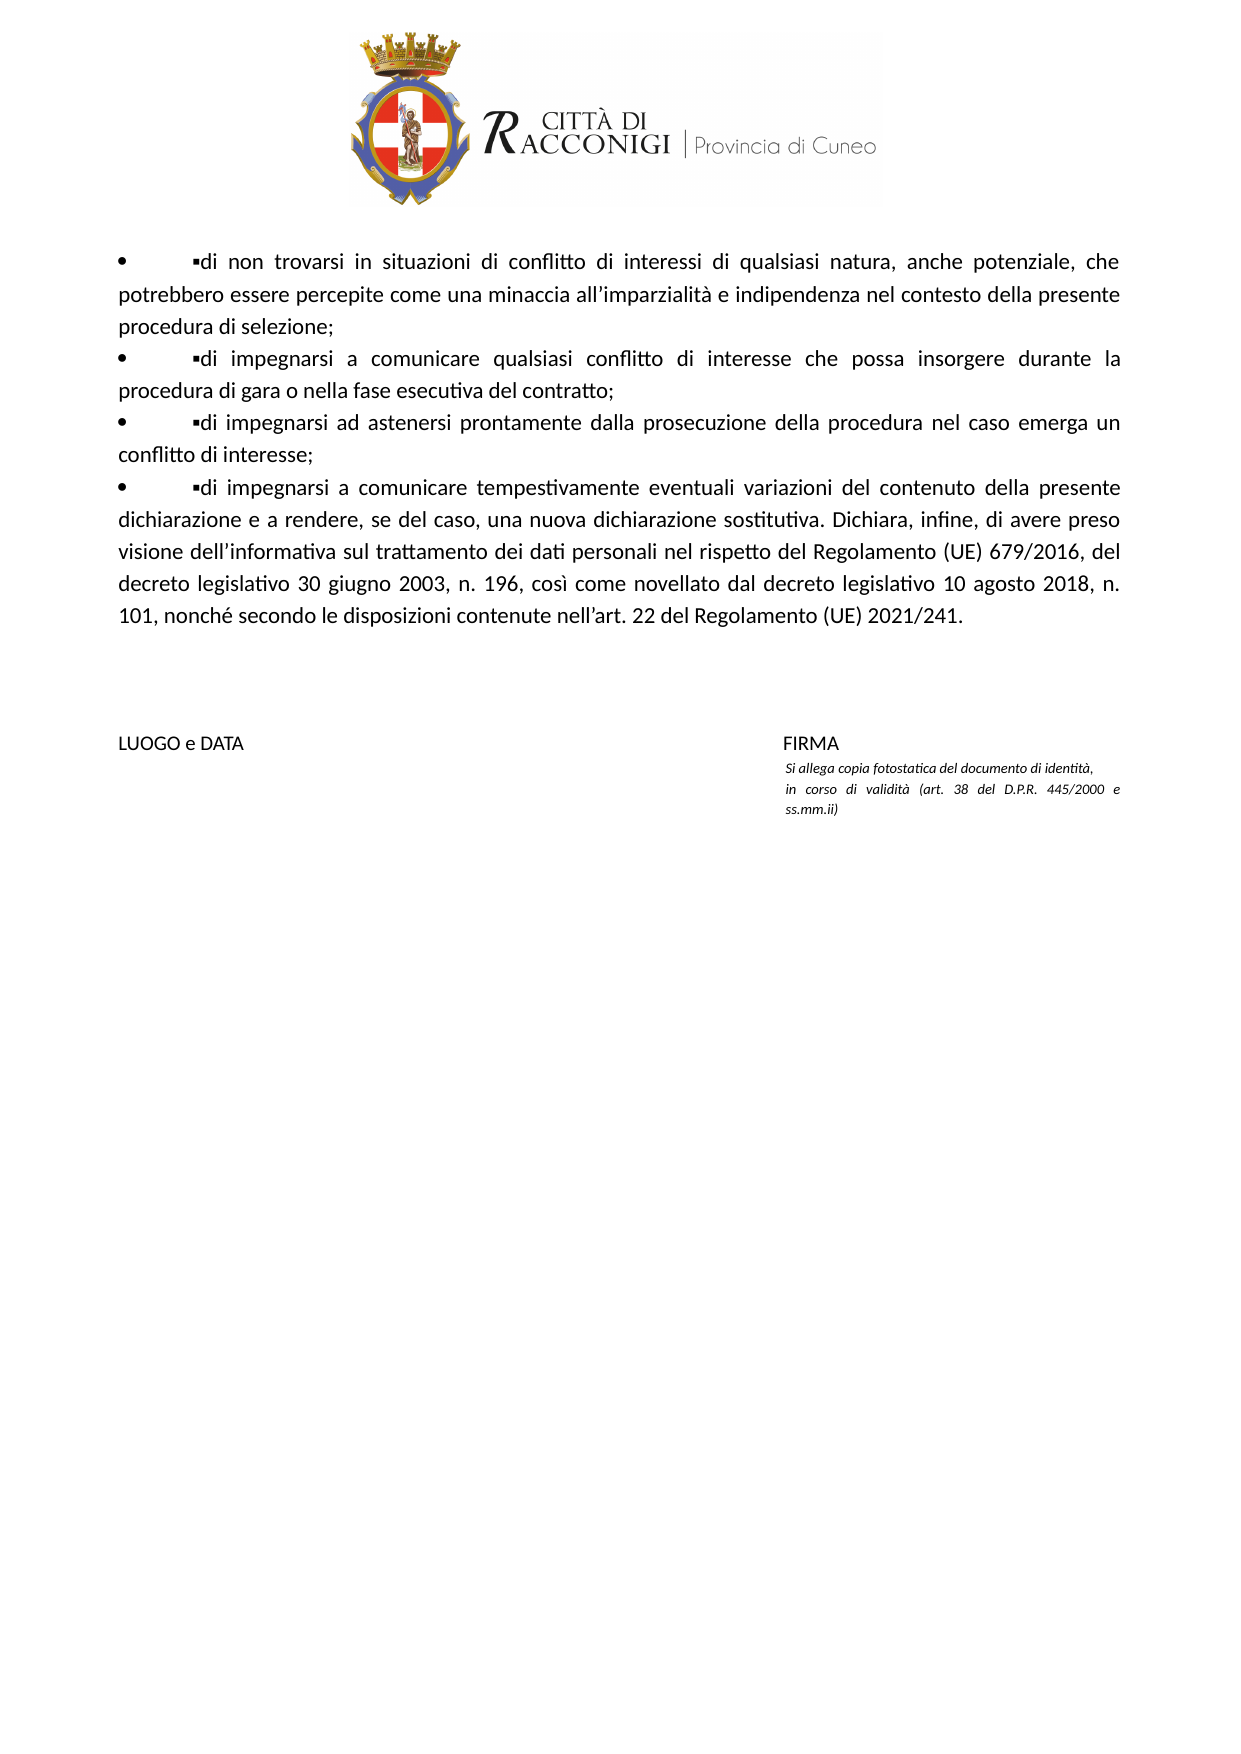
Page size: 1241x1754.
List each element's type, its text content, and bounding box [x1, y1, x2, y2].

list ▪di impegnarsi a comunicare tempestivamente eventuali variazioni del contenuto della presente dichiarazione e a rendere, se del caso, una nuova dichiarazione sostitutiva. Dichiara, infine, di avere preso visione dell’informativa sul trattamento dei dati personali nel rispetto del Regolamento (UE) 679/2016, del decreto legislativo 30 giugno 2003, n. 196, così come novellato dal decreto legislativo 10 agosto 2018, n. 101, nonché secondo le disposizioni contenute nell’art. 22 del Regolamento (UE) 2021/241. [118, 473, 1122, 629]
list ▪di non trovarsi in situazioni di conflitto di interessi di qualsiasi natura, anche potenziale, che potrebbero essere percepite come una minaccia all’imparzialità e indipendenza nel contesto della presente procedura di selezione; [118, 247, 1122, 340]
list ▪di impegnarsi a comunicare qualsiasi conflitto di interesse che possa insorgere durante la procedura di gara o nella fase esecutiva del contratto; [118, 344, 1122, 404]
text in corso di validità (art. 38 del D.P.R. 445/2000 e ss.mm.ii) [785, 780, 1122, 818]
list ▪di impegnarsi ad astenersi prontamente dalla prosecuzione della procedura nel caso emerga un conflitto di interesse; [118, 408, 1122, 469]
text Si allega copia fotostatica del documento di identità, [785, 759, 1122, 777]
text LUOGO e DATA FIRMA [118, 730, 1122, 756]
